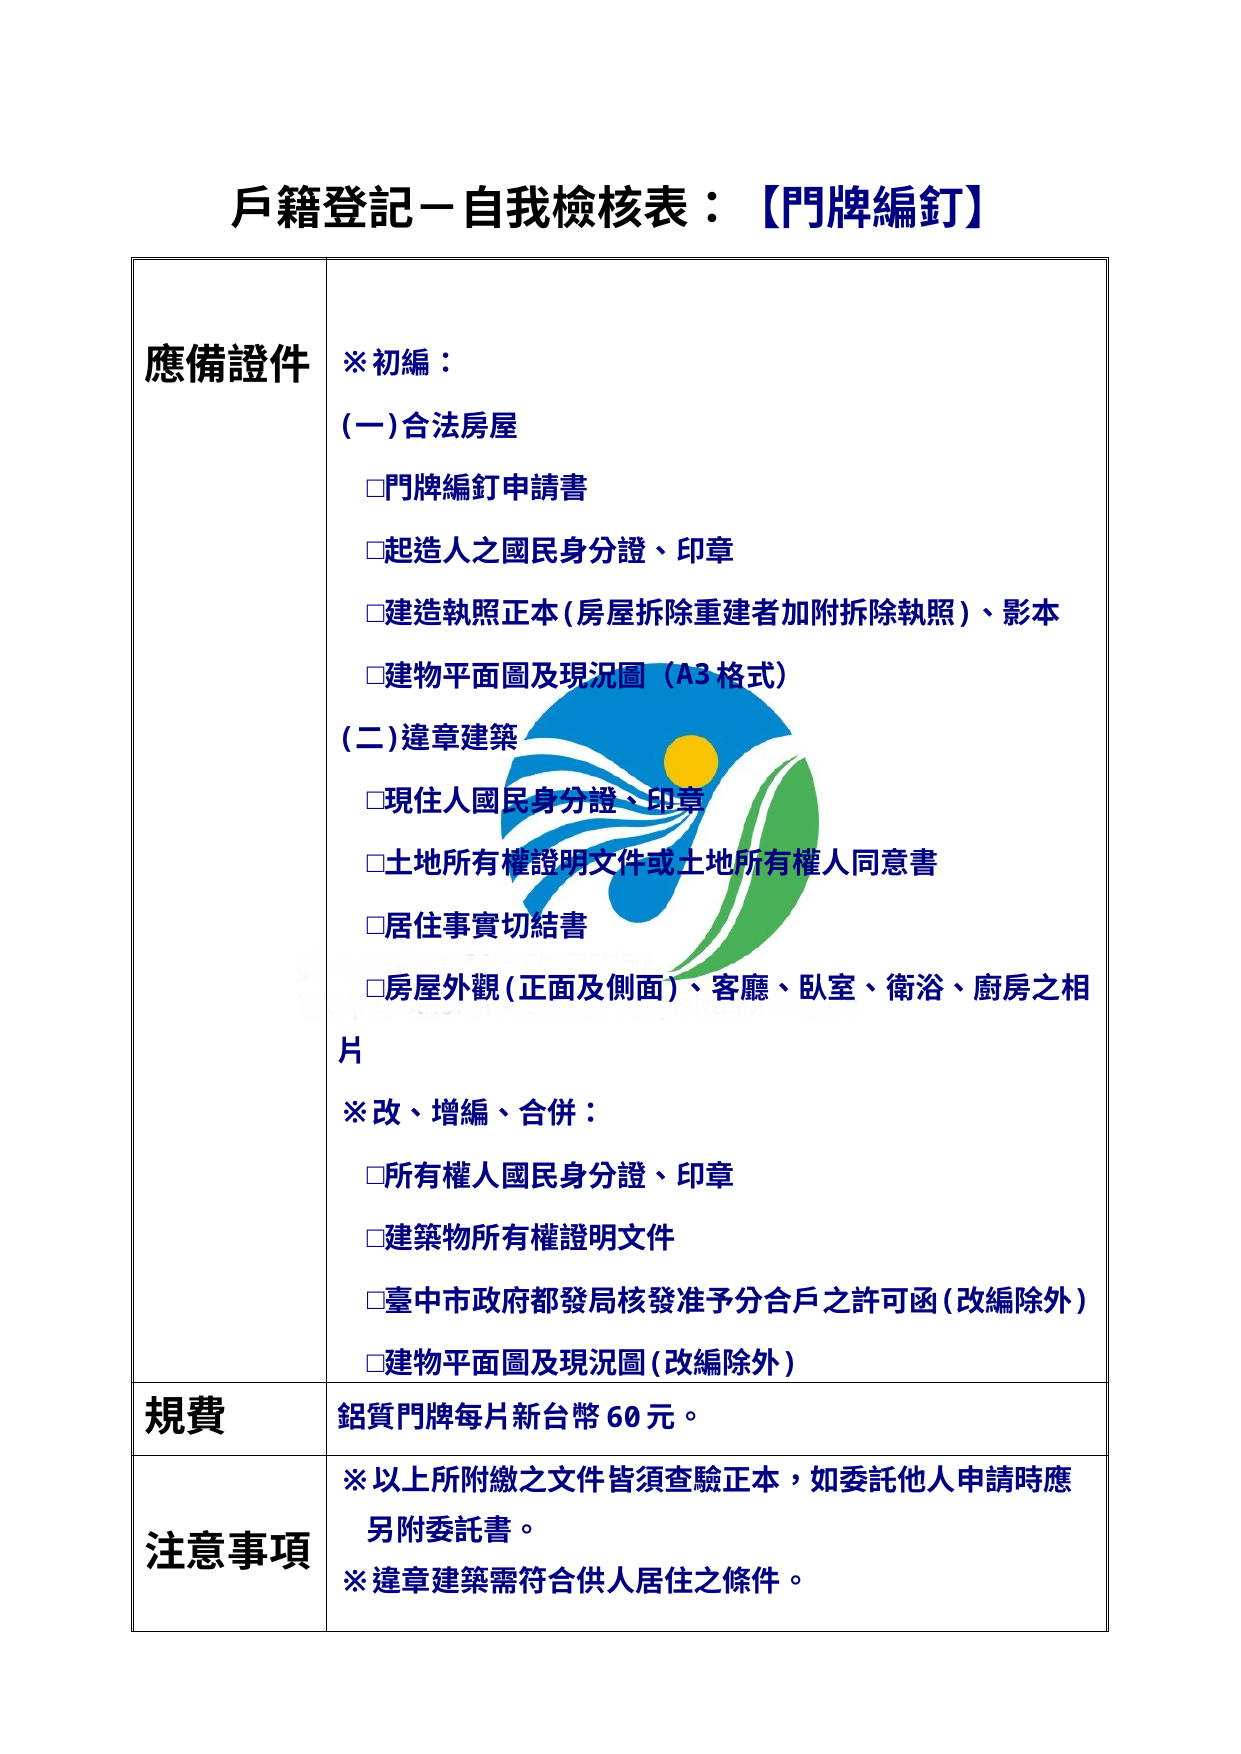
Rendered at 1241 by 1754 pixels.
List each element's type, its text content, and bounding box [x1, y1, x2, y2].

table_cell 注意事項 [134, 1456, 326, 1631]
table_header 應備證件 [134, 260, 326, 333]
table_header ※初編： (一)合法房屋 □門牌編釘申請書 □起造人之國民身分證、印章 □建造執照正本(房屋拆除重建者加附拆除執照)、影本 □建物平面圖及現況圖（A3格式） (二)違章建築 □現住人國民身分證、印章 □土地所有權證明文件或土地所有權人同意書 □居住事實切結書 □房屋外觀(正面及側面)、客廳、臥室、衛浴、廚房之相片 ※改、增編、合併： □所有權人國民身分證、印章 □建築物所有權證明文件 □臺中市政府都發局核發准予分合戶之許可函(改編除外) □建物平面圖及現況圖(改編除外) [327, 260, 1106, 333]
table_cell ※以上所附繳之文件皆須查驗正本，如委託他人申請時應另附委託書。 ※違章建築需符合供人居住之條件。 [327, 1456, 1106, 1631]
table_cell 鋁質門牌每片新台幣60元。 [327, 1431, 1106, 1455]
table_cell 規費 [134, 1431, 326, 1455]
text 戶籍登記－自我檢核表：【門牌編釘】 [71, 132, 1169, 257]
